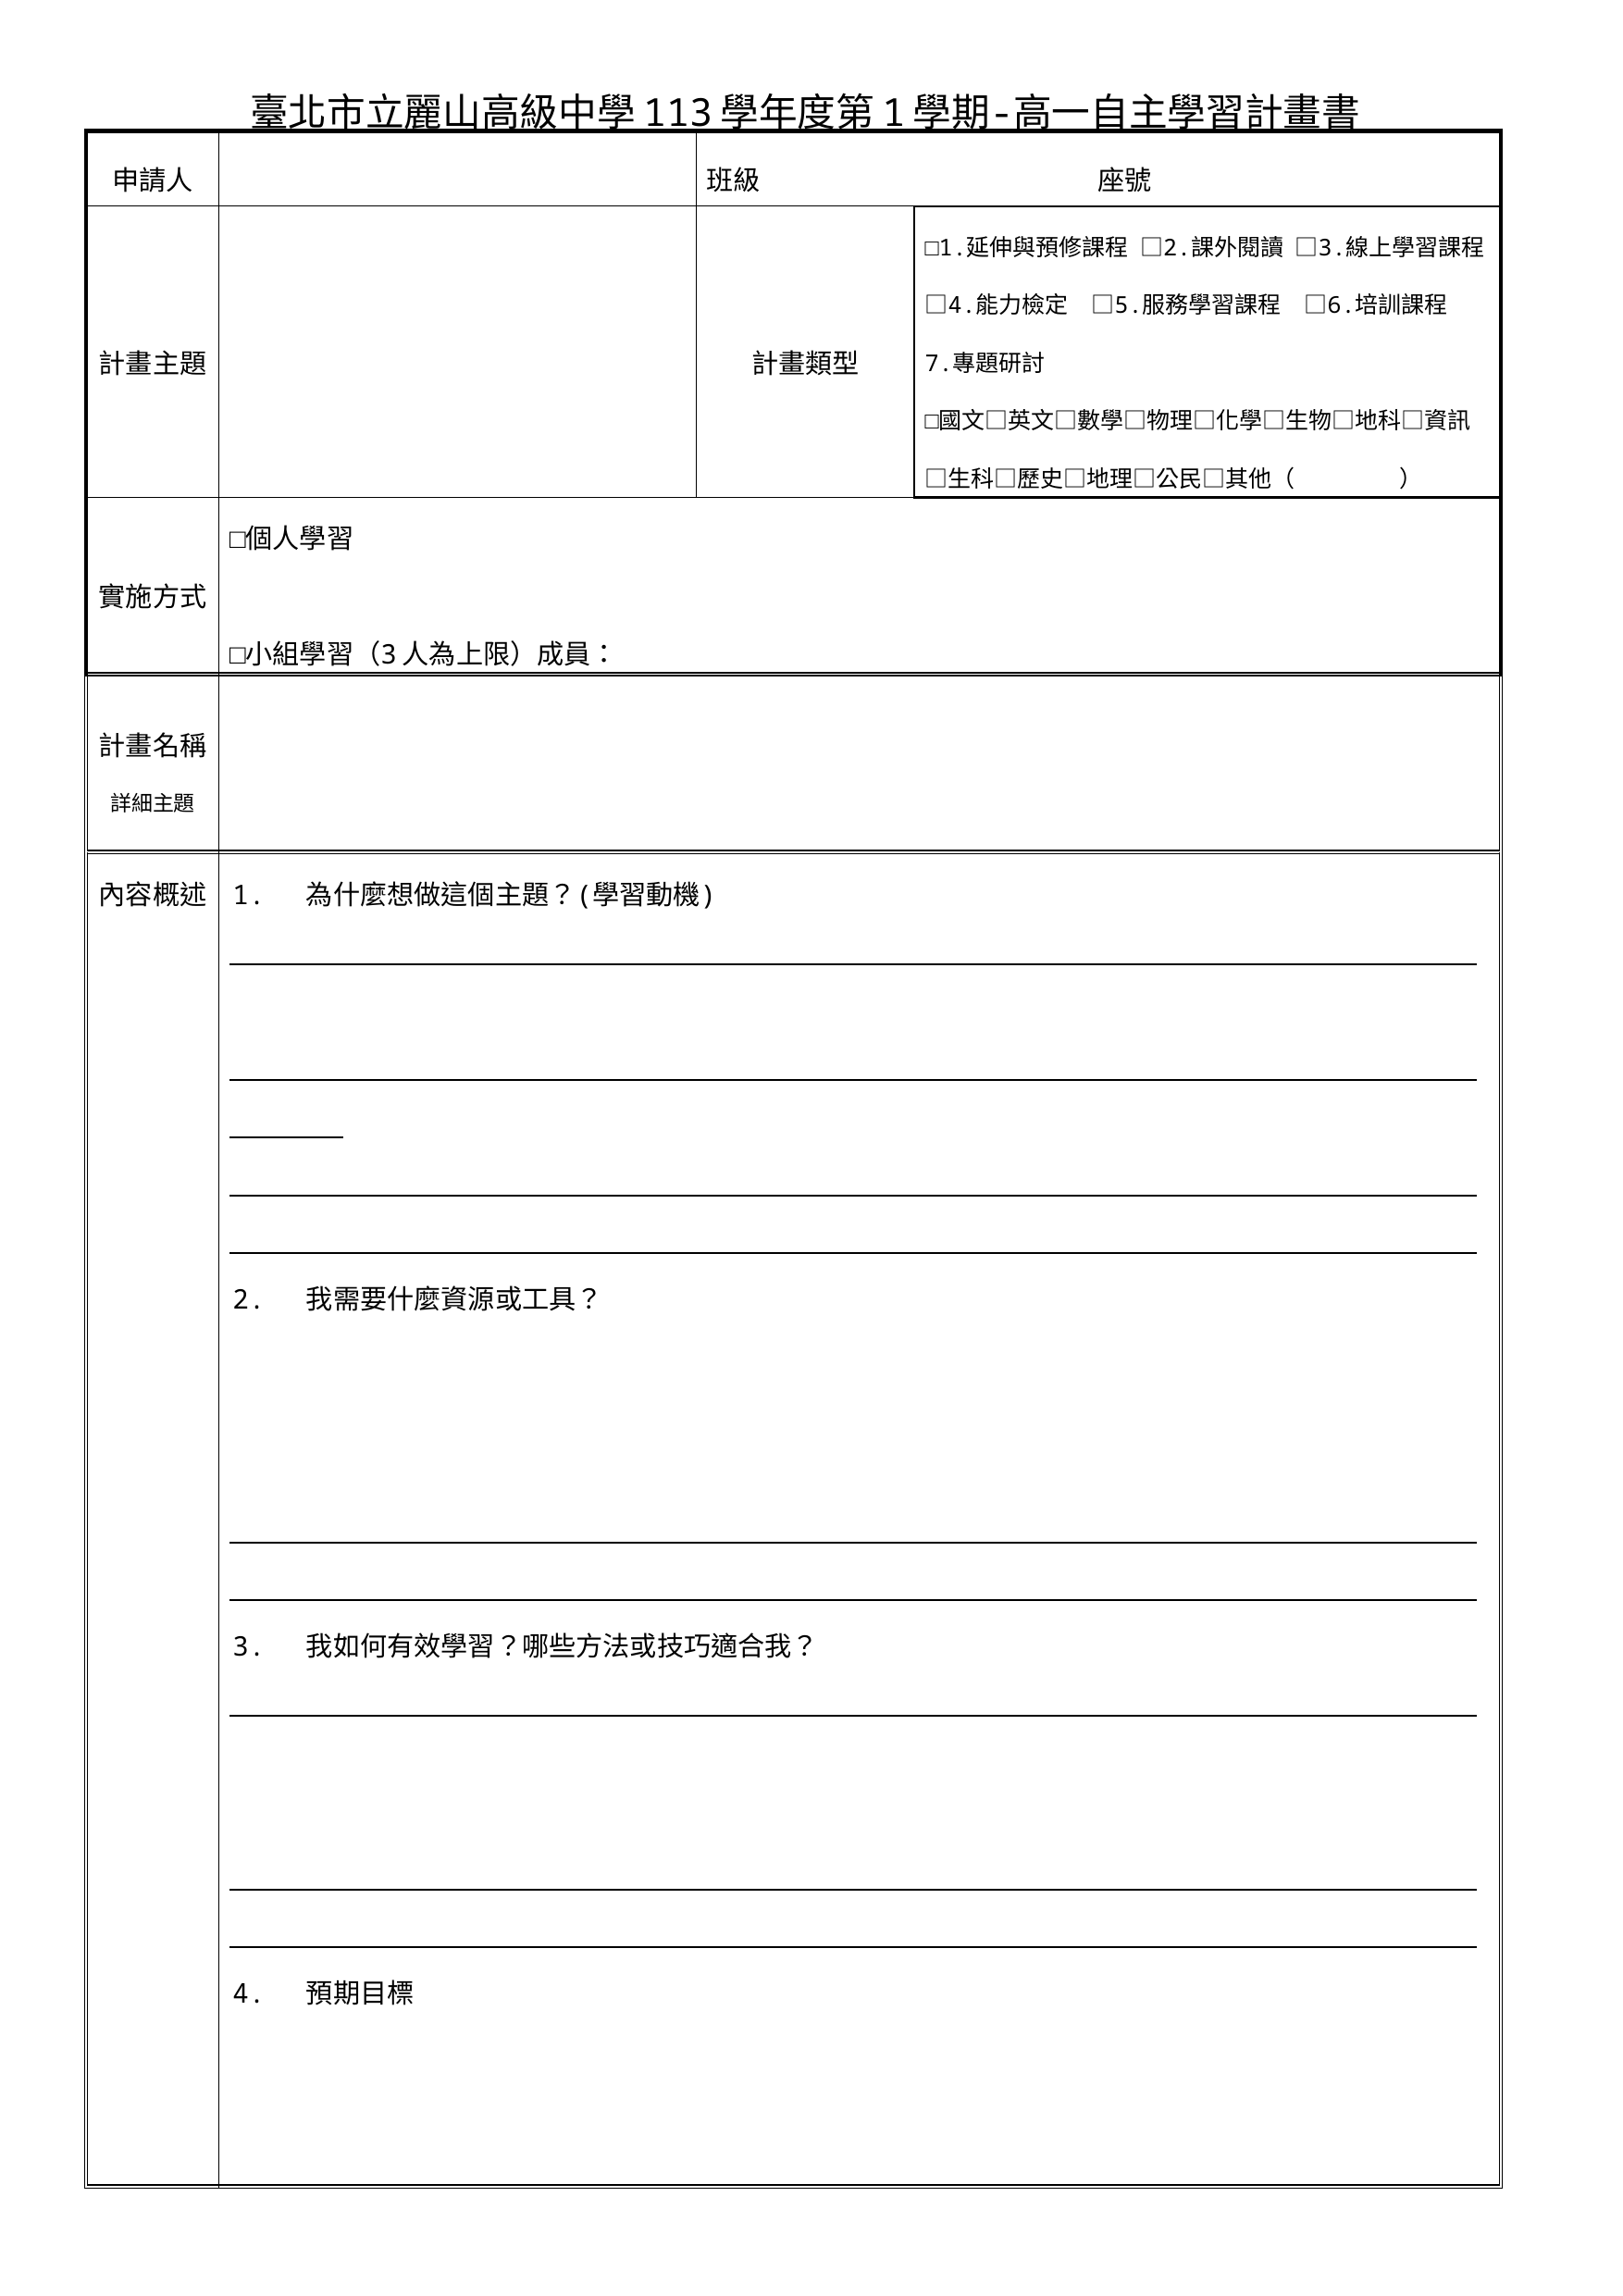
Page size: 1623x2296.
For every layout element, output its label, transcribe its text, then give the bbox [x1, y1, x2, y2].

table_cell 為什麼想做這個主題？(學習動機) 我需要什麼資源或工具？ 我如何有效學習？哪些方法或技巧適合我？ 預期目標 [219, 854, 1499, 2184]
text 臺北市立麗山高級中學113學年度第1學期-高一自主學習計畫書 [82, 70, 1528, 129]
table_cell □個人學習 □小組學習（3人為上限）成員： [219, 498, 1499, 672]
table_header 申請人 [88, 133, 218, 205]
table_cell 計畫名稱 詳細主題 [88, 676, 218, 850]
table_cell [219, 206, 696, 496]
table_cell 實施方式 [88, 498, 218, 672]
table_cell □1.延伸與預修課程 □2.課外閱讀 □3.線上學習課程 □4.能力檢定 □5.服務學習課程 □6.培訓課程 7.專題研討 □國文□英文□數學□物理□化學□生物□地科□資訊□生科□歷史□地理□公民□其他（ ） [915, 207, 1499, 496]
table_cell 計畫類型 [697, 206, 913, 496]
table_cell 計畫主題 [88, 206, 218, 496]
table_header 班級 座號 [697, 133, 1499, 205]
table_cell 內容概述 [88, 854, 218, 2184]
table_header [219, 133, 696, 205]
table_cell [219, 676, 1499, 850]
